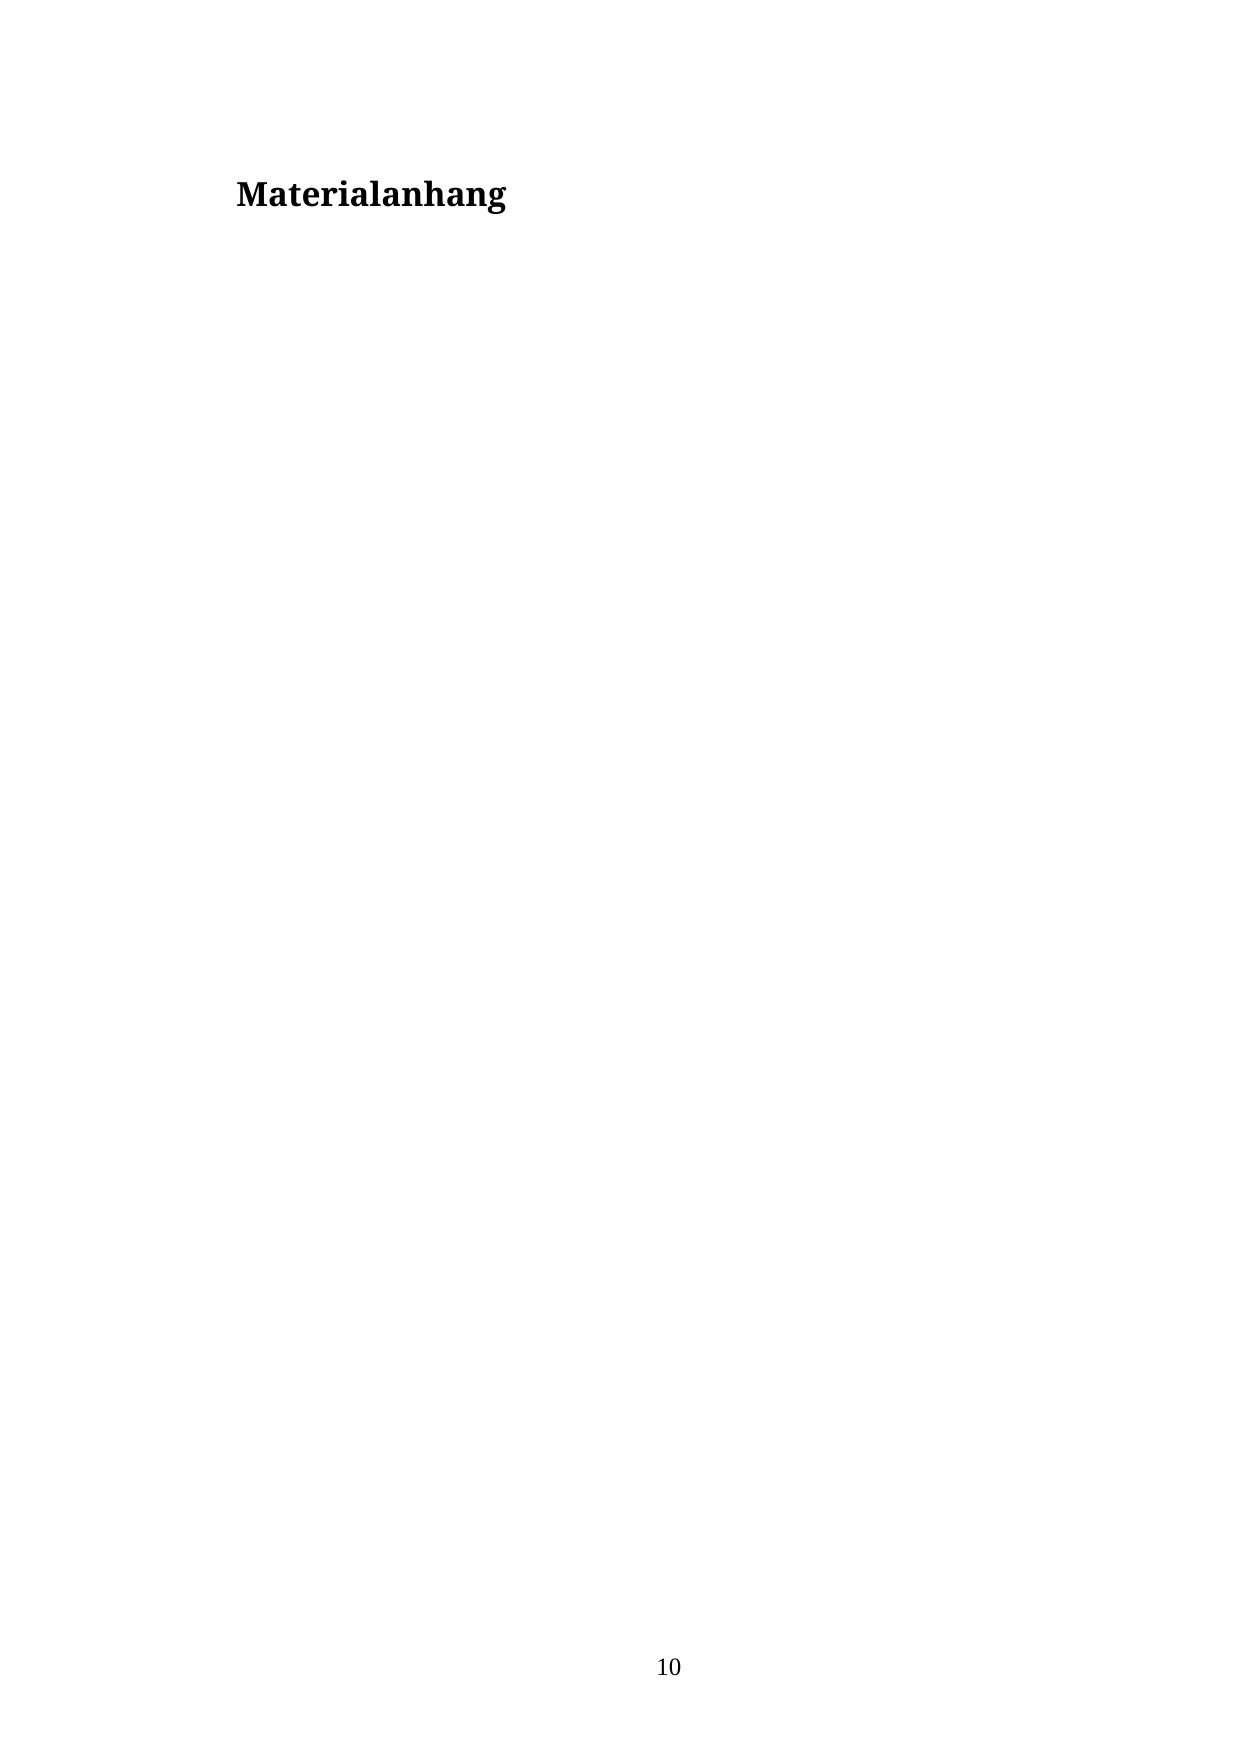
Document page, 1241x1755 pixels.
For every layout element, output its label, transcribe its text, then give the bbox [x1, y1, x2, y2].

text Materialanhang [236, 171, 1122, 216]
